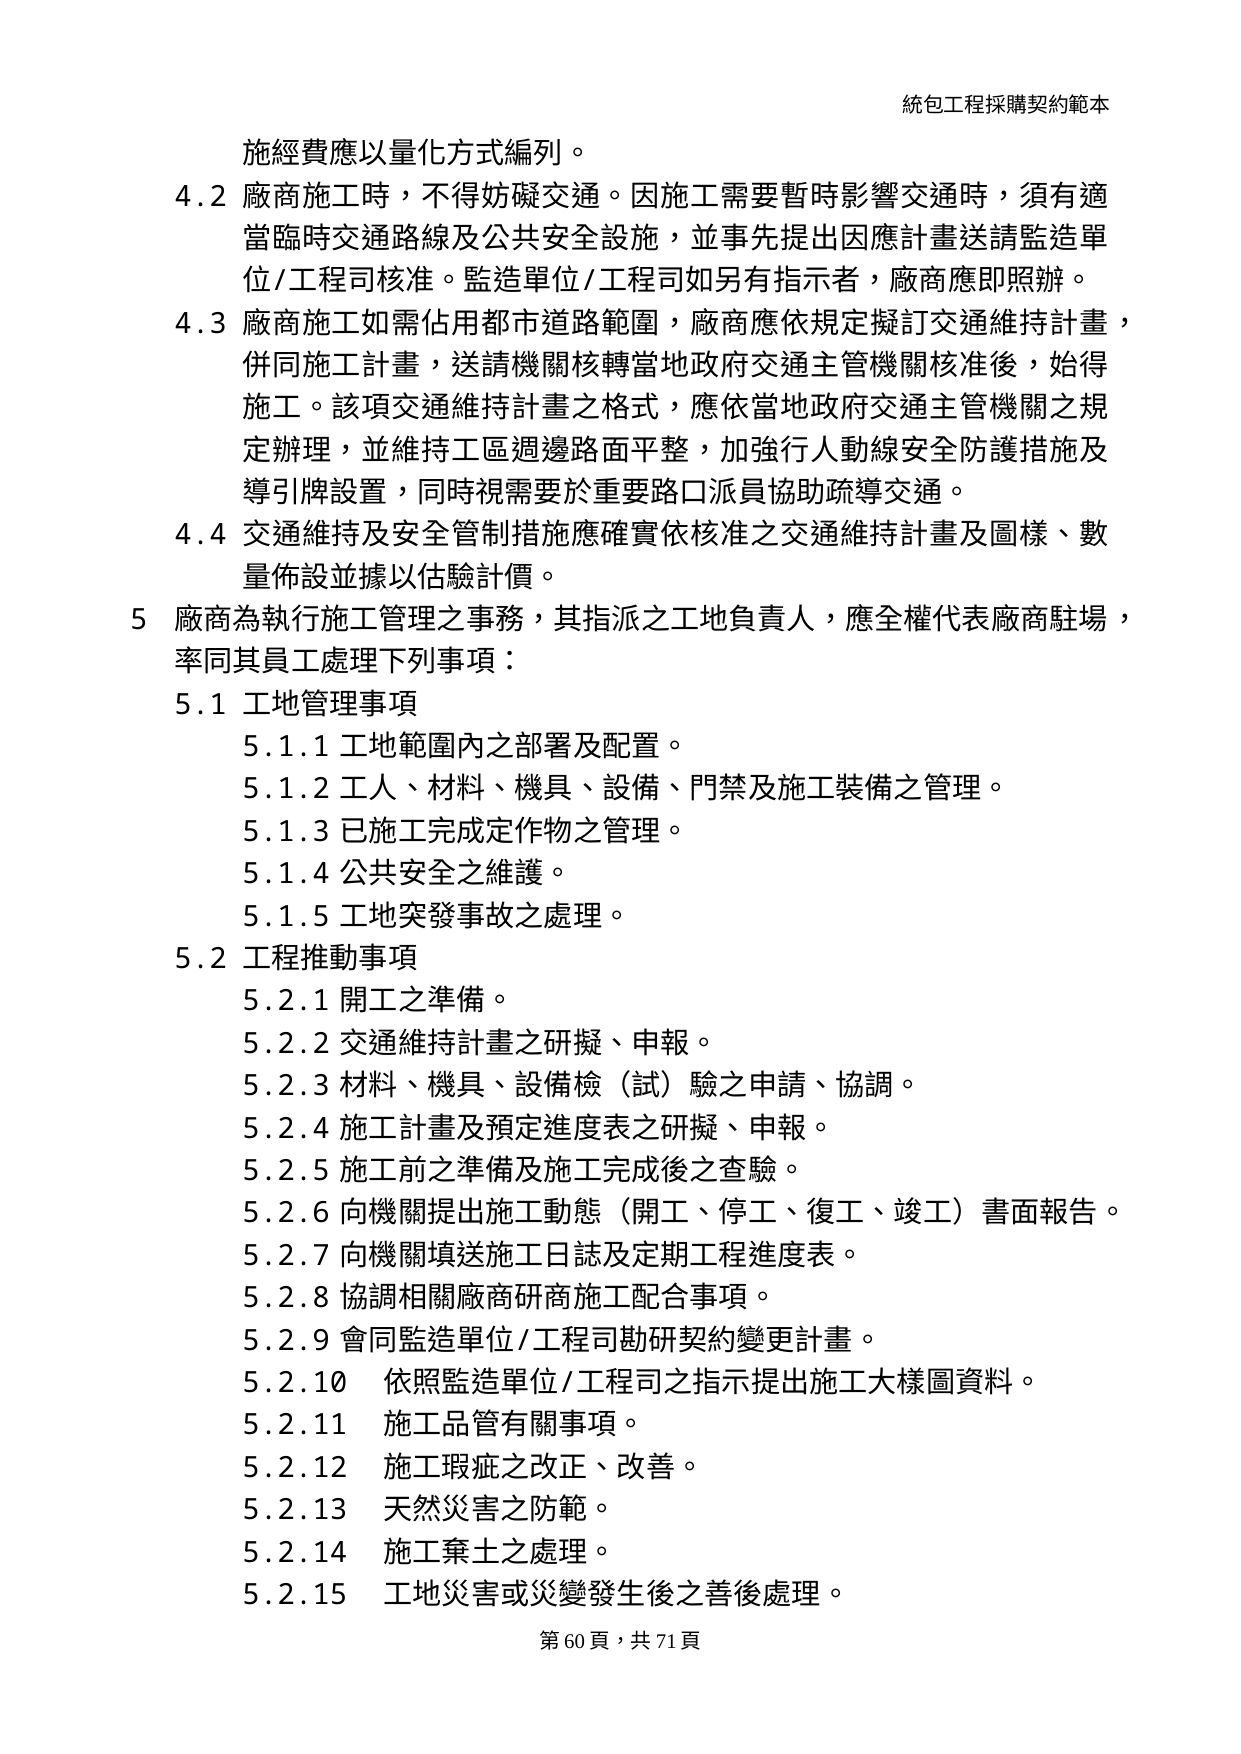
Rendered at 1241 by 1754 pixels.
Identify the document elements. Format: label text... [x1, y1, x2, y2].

list 施經費應以量化方式編列。 [174, 130, 1110, 172]
list 向機關提出施工動態（開工、停工、復工、竣工）書面報告。 [242, 1189, 1110, 1231]
list 天然災害之防範。 [242, 1486, 1110, 1528]
list 交通維持計畫之研擬、申報。 [242, 1019, 1110, 1062]
list 工地範圍內之部署及配置。 [242, 723, 1110, 765]
list 會同監造單位/工程司勘研契約變更計畫。 [242, 1316, 1110, 1358]
list 協調相關廠商研商施工配合事項。 [242, 1274, 1110, 1316]
list 廠商施工如需佔用都市道路範圍，廠商應依規定擬訂交通維持計畫，併同施工計畫，送請機關核轉當地政府交通主管機關核准後，始得施工。該項交通維持計畫之格式，應依當地政府交通主管機關之規定辦理，並維持工區週邊路面平整，加強行人動線安全防護措施及導引牌設置，同時視需要於重要路口派員協助疏導交通。 [174, 299, 1110, 511]
list 施工品管有關事項。 [242, 1401, 1110, 1443]
list 施工棄土之處理。 [242, 1528, 1110, 1571]
list 開工之準備。 [242, 977, 1110, 1019]
list 材料、機具、設備檢（試）驗之申請、協調。 [242, 1062, 1110, 1104]
list 向機關填送施工日誌及定期工程進度表。 [242, 1231, 1110, 1274]
list 交通維持及安全管制措施應確實依核准之交通維持計畫及圖樣、數量佈設並據以估驗計價。 [174, 511, 1110, 596]
list 施工瑕疵之改正、改善。 [242, 1443, 1110, 1486]
list 工地管理事項 [174, 680, 1110, 723]
list 已施工完成定作物之管理。 [242, 807, 1110, 850]
list 廠商為執行施工管理之事務，其指派之工地負責人，應全權代表廠商駐場，率同其員工處理下列事項： [130, 596, 1110, 680]
list 廠商施工時，不得妨礙交通。因施工需要暫時影響交通時，須有適當臨時交通路線及公共安全設施，並事先提出因應計畫送請監造單位/工程司核准。監造單位/工程司如另有指示者，廠商應即照辦。 [174, 172, 1110, 299]
list 工地突發事故之處理。 [242, 892, 1110, 934]
list 工程推動事項 [174, 934, 1110, 977]
list 施工前之準備及施工完成後之查驗。 [242, 1147, 1110, 1189]
list 依照監造單位/工程司之指示提出施工大樣圖資料。 [242, 1358, 1110, 1401]
list 工人、材料、機具、設備、門禁及施工裝備之管理。 [242, 765, 1110, 807]
list 工地災害或災變發生後之善後處理。 [242, 1571, 1110, 1613]
list 公共安全之維護。 [242, 850, 1110, 892]
list 施工計畫及預定進度表之研擬、申報。 [242, 1104, 1110, 1147]
